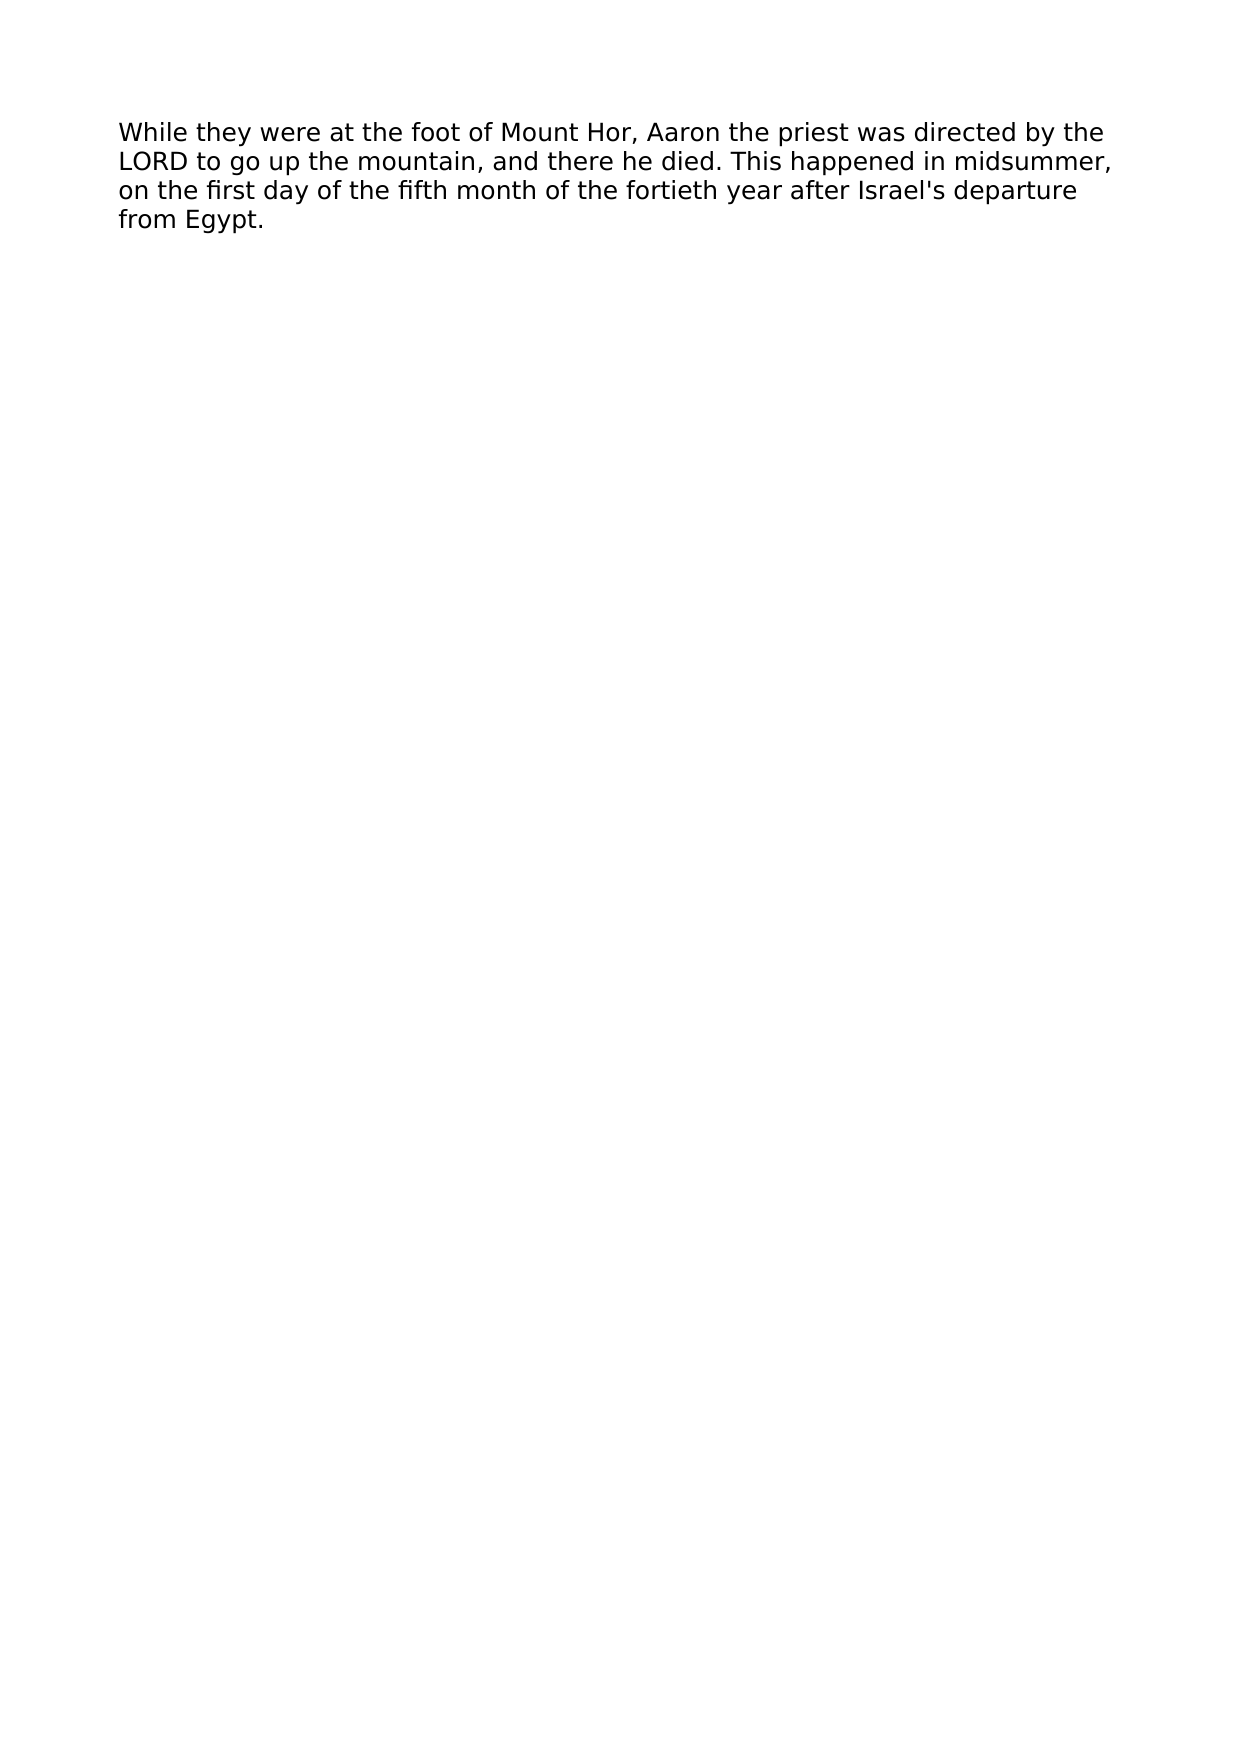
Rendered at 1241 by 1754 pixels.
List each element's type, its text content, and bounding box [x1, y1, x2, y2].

text While they were at the foot of Mount Hor, Aaron the priest was directed by the LORD to go up the mountain, and there he died. This happened in midsummer, on the first day of the fifth month of the fortieth year after Israel's departure from Egypt. [118, 118, 1122, 235]
